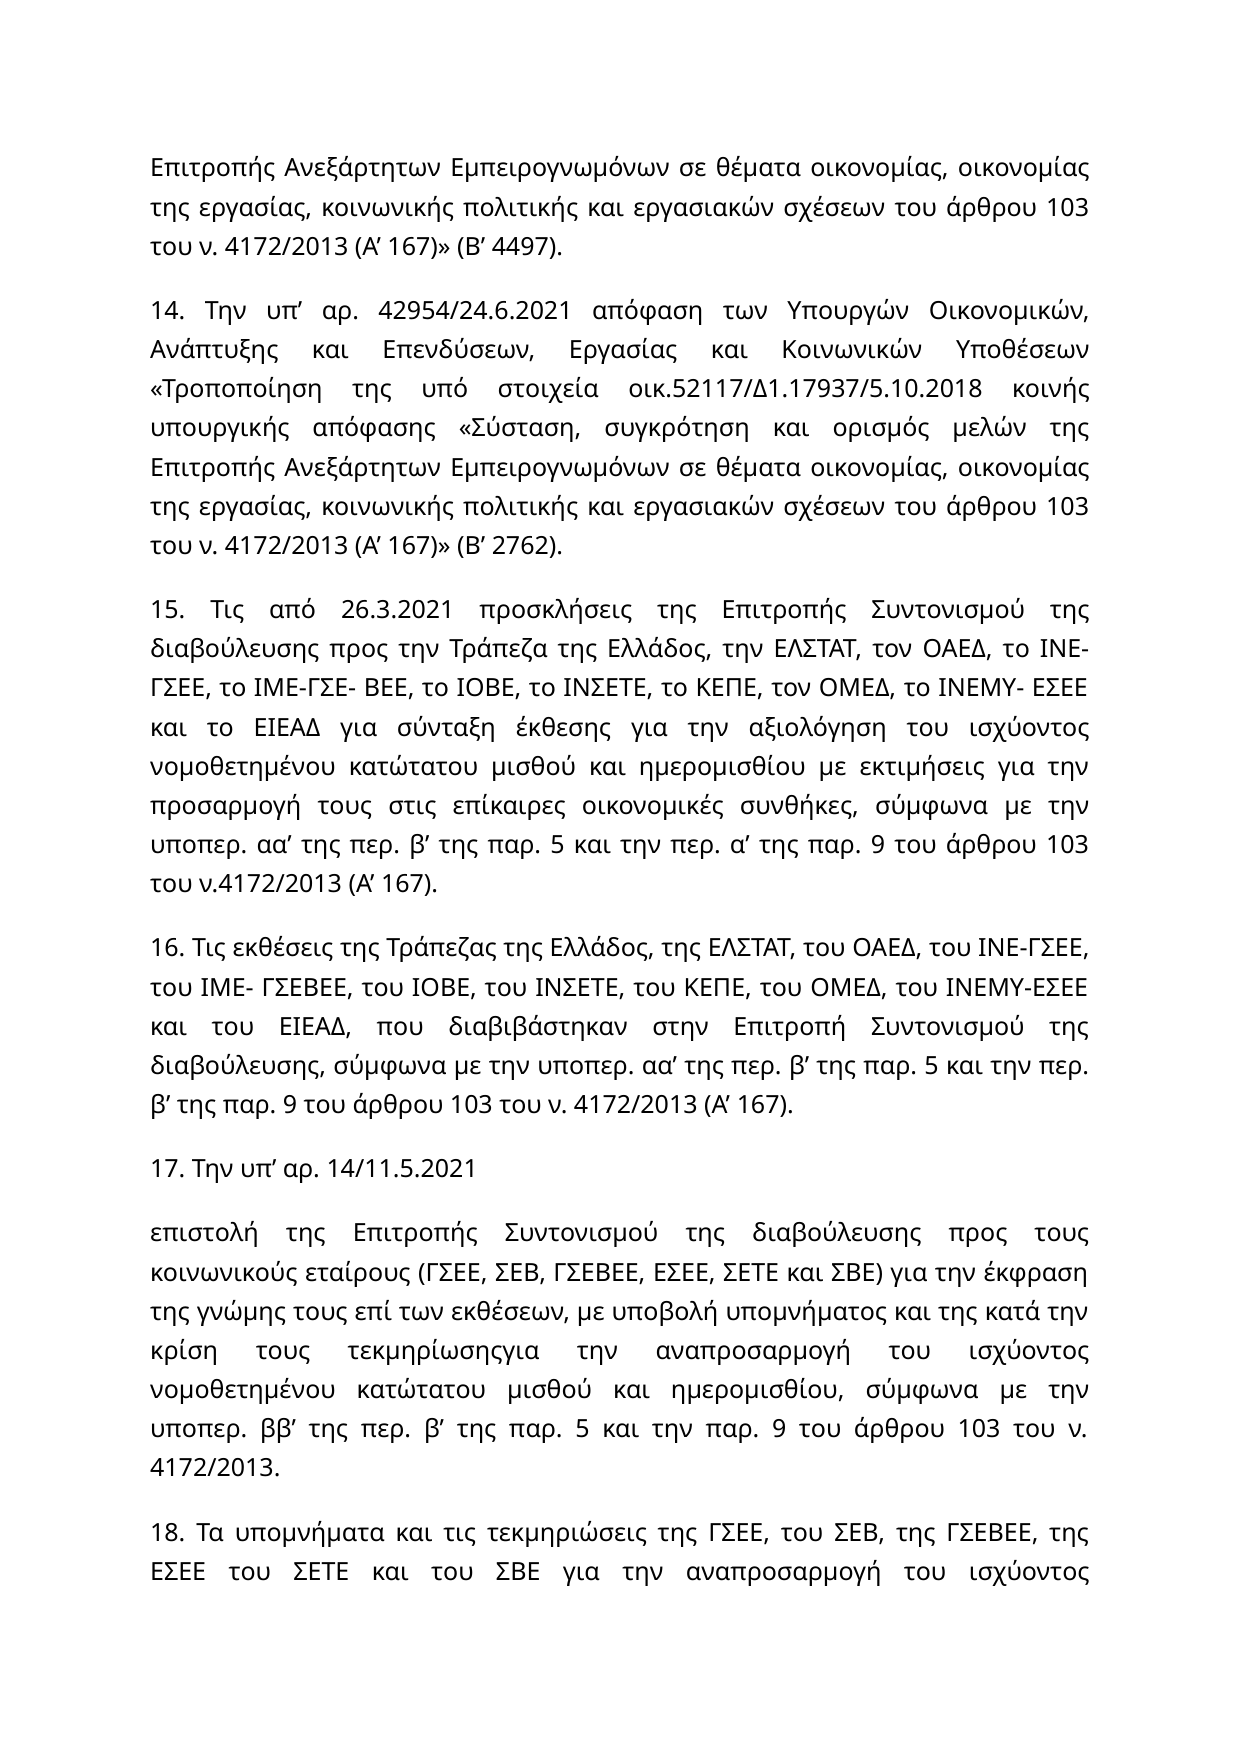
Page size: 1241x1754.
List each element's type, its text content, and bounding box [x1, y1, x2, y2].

text 15. Τις από 26.3.2021 προσκλήσεις της Επιτροπής Συντονισμού της διαβούλευσης προς την Τράπεζα της Ελλάδος, την ΕΛΣΤΑΤ, τον ΟΑΕΔ, το ΙΝΕ-ΓΣΕΕ, το ΙΜΕ-ΓΣΕ- ΒΕΕ, το ΙΟΒΕ, το ΙΝΣΕΤΕ, το ΚΕΠΕ, τον ΟΜΕΔ, το INΕΜΥ- ΕΣΕΕ και το ΕΙΕΑΔ για σύνταξη έκθεσης για την αξιολόγηση του ισχύοντος νομοθετημένου κατώτατου μισθού και ημερομισθίου με εκτιμήσεις για την προσαρμογή τους στις επίκαιρες οικονομικές συνθήκες, σύμφωνα με την υποπερ. αα’ της περ. β’ της παρ. 5 και την περ. α’ της παρ. 9 του άρθρου 103 του ν.4172/2013 (Α’ 167). [150, 592, 1090, 900]
text 17. Την υπ’ αρ. 14/11.5.2021 [150, 1151, 1090, 1185]
text 14. Την υπ’ αρ. 42954/24.6.2021 απόφαση των Υπουργών Οικονομικών, Ανάπτυξης και Επενδύσεων, Εργασίας και Κοινωνικών Υποθέσεων «Τροποποίηση της υπό στοιχεία οικ.52117/Δ1.17937/5.10.2018 κοινής υπουργικής απόφασης «Σύσταση, συγκρότηση και ορισμός μελών της Επιτροπής Ανεξάρτητων Εμπειρογνωμόνων σε θέματα οικονομίας, οικονομίας της εργασίας, κοινωνικής πολιτικής και εργασιακών σχέσεων του άρθρου 103 του ν. 4172/2013 (Α’ 167)» (Β’ 2762). [150, 292, 1090, 562]
text Επιτροπής Ανεξάρτητων Εμπειρογνωμόνων σε θέματα οικονομίας, οικονομίας της εργασίας, κοινωνικής πολιτικής και εργασιακών σχέσεων του άρθρου 103 του ν. 4172/2013 (Α’ 167)» (Β’ 4497). [150, 150, 1090, 262]
text 16. Τις εκθέσεις της Τράπεζας της Ελλάδος, της ΕΛΣΤΑΤ, του ΟΑΕΔ, του ΙΝΕ-ΓΣΕΕ, του ΙΜΕ- ΓΣΕΒΕΕ, του ΙΟΒΕ, του ΙΝΣΕΤΕ, του ΚΕΠΕ, του ΟΜΕΔ, του INΕΜΥ-ΕΣΕΕ και του ΕΙΕΑΔ, που διαβιβάστηκαν στην Επιτροπή Συντονισμού της διαβούλευσης, σύμφωνα με την υποπερ. αα’ της περ. β’ της παρ. 5 και την περ. β’ της παρ. 9 του άρθρου 103 του ν. 4172/2013 (Α’ 167). [150, 930, 1090, 1121]
text επιστολή της Επιτροπής Συντονισμού της διαβούλευσης προς τους κοινωνικούς εταίρους (ΓΣΕΕ, ΣΕΒ, ΓΣΕΒΕΕ, ΕΣΕΕ, ΣΕΤΕ και ΣΒΕ) για την έκφραση της γνώμης τους επί των εκθέσεων, με υποβολή υπομνήματος και της κατά την κρίση τους τεκμηρίωσηςγια την αναπροσαρμογή του ισχύοντος νομοθετημένου κατώτατου μισθού και ημερομισθίου, σύμφωνα με την υποπερ. ββ’ της περ. β’ της παρ. 5 και την παρ. 9 του άρθρου 103 του ν. 4172/2013. [150, 1215, 1090, 1484]
text 18. Τα υπομνήματα και τις τεκμηριώσεις της ΓΣΕΕ, του ΣΕΒ, της ΓΣΕΒΕΕ, της ΕΣΕΕ του ΣΕΤΕ και του ΣΒΕ για την αναπροσαρμογή του ισχύοντος [150, 1514, 1090, 1587]
